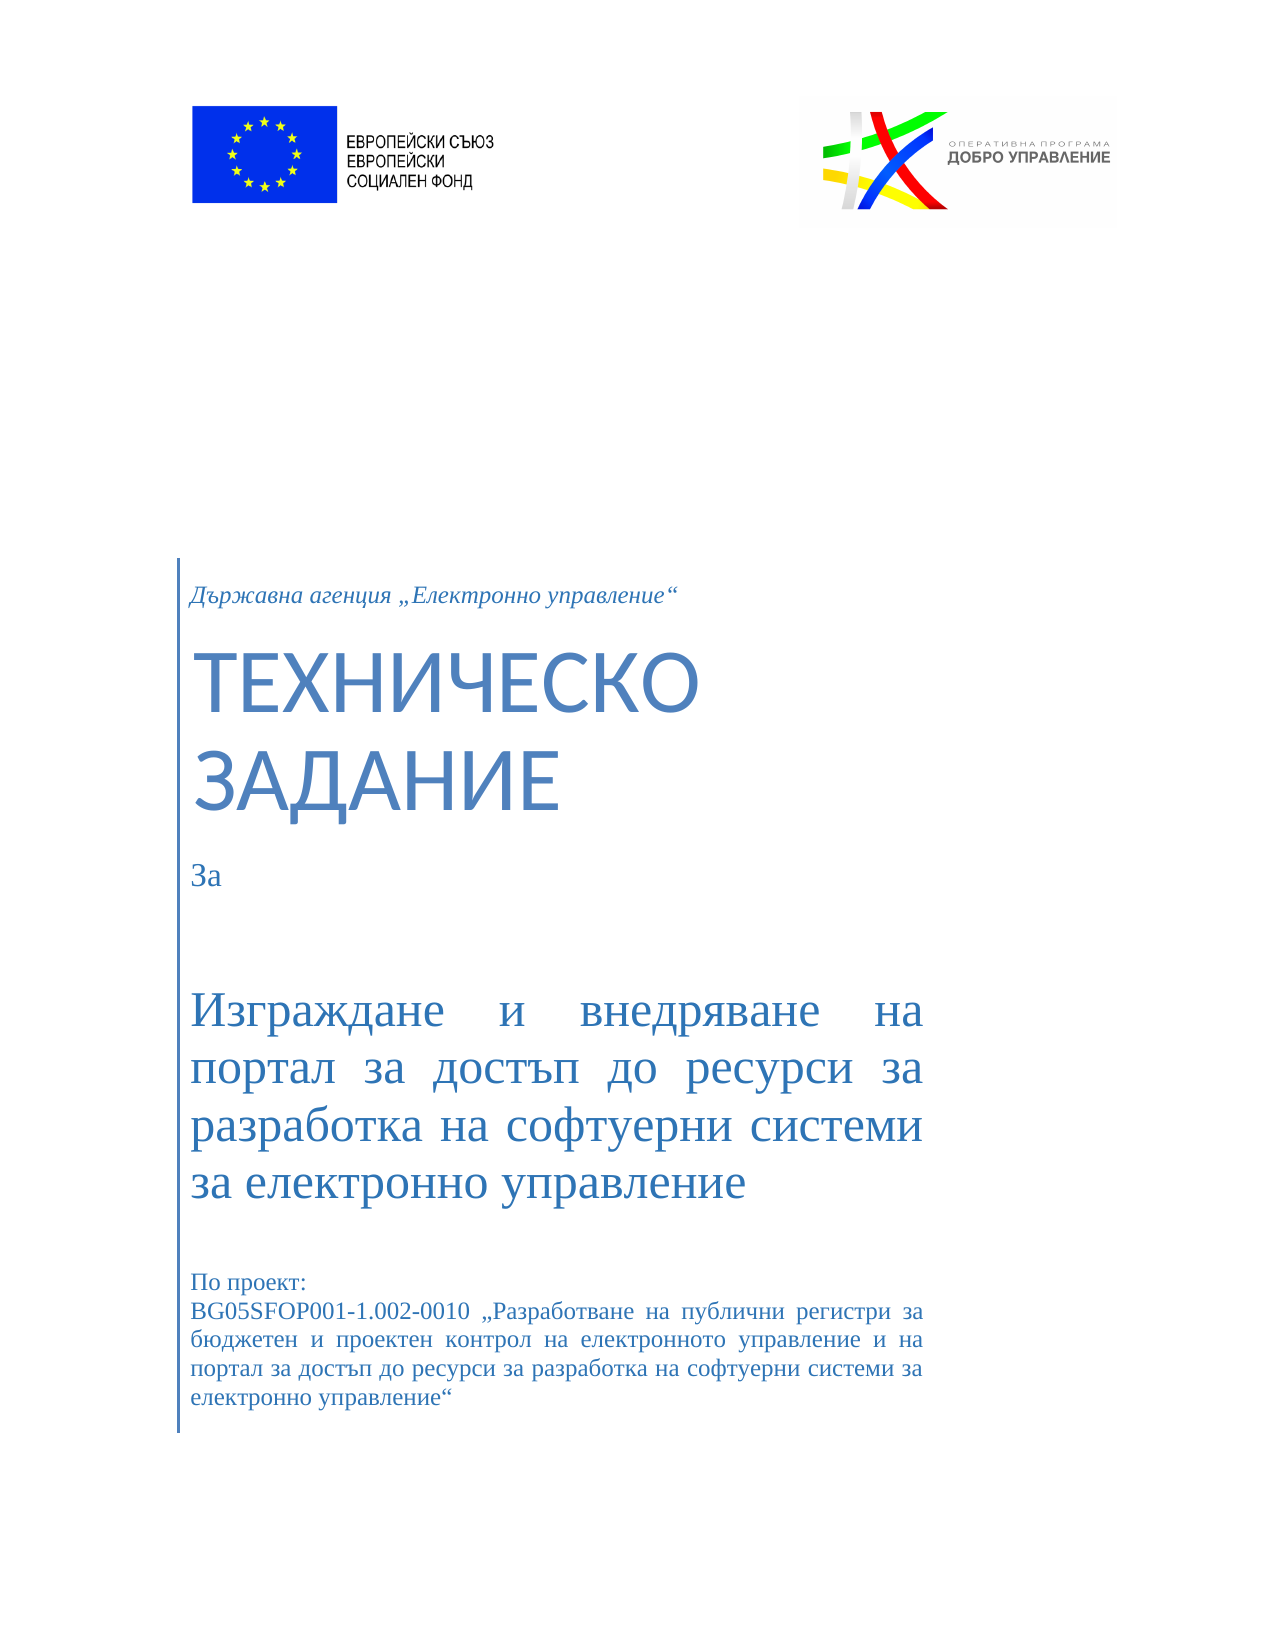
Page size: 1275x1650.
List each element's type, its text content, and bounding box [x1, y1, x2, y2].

table_header [178, 1433, 907, 1570]
table_cell За [180, 833, 936, 957]
table_cell Изграждане и внедряване на портал за достъп до ресурси за разработка на софтуерни системи за електронно управление По проект: BG05SFOP001-1.002-0010 „Разработване на публични регистри за бюджетен и проектен контрол на електронното управление и на портал за достъп до ресурси за разработка на софтуерни системи за електронно управление“ [180, 957, 936, 1433]
table_header Държавна агенция „Електронно управление“ [180, 558, 936, 632]
table_cell ТЕХНИЧЕСКО ЗАДАНИЕ [180, 632, 936, 833]
